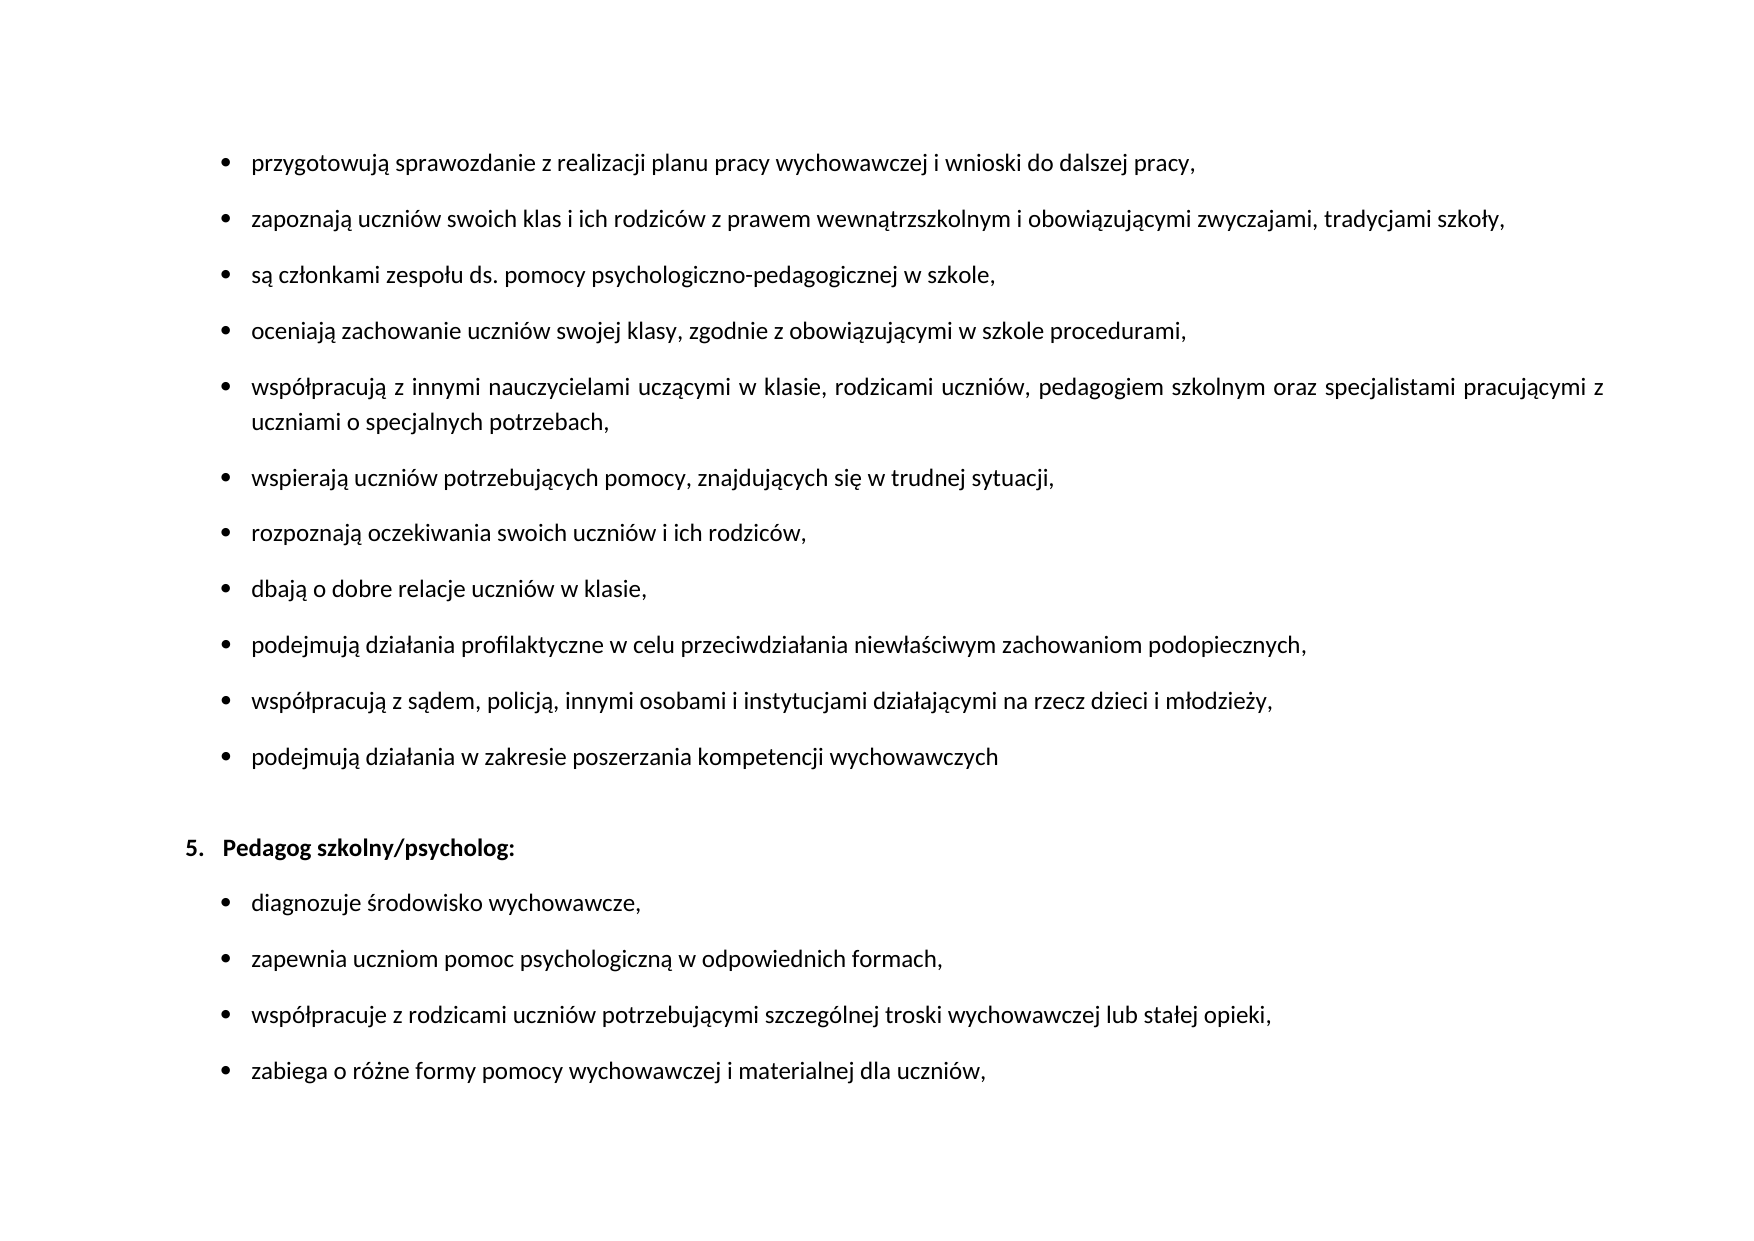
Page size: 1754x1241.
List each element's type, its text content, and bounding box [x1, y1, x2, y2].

list są członkami zespołu ds. pomocy psychologiczno-pedagogicznej w szkole, [221, 259, 1606, 290]
list zabiega o różne formy pomocy wychowawczej i materialnej dla uczniów, [221, 1055, 1606, 1086]
list podejmują działania profilaktyczne w celu przeciwdziałania niewłaściwym zachowaniom podopiecznych, [222, 629, 1606, 660]
list zapewnia uczniom pomoc psychologiczną w odpowiednich formach, [221, 943, 1606, 974]
list oceniają zachowanie uczniów swojej klasy, zgodnie z obowiązującymi w szkole procedurami, [221, 315, 1606, 346]
list współpracuje z rodzicami uczniów potrzebującymi szczególnej troski wychowawczej lub stałej opieki, [221, 999, 1606, 1030]
list zapoznają uczniów swoich klas i ich rodziców z prawem wewnątrzszkolnym i obowiązującymi zwyczajami, tradycjami szkoły, [221, 203, 1606, 234]
list podejmują działania w zakresie poszerzania kompetencji wychowawczych [222, 741, 1606, 771]
list rozpoznają oczekiwania swoich uczniów i ich rodziców, [221, 518, 1606, 548]
list współpracują z innymi nauczycielami uczącymi w klasie, rodzicami uczniów, pedagogiem szkolnym oraz specjalistami pracującymi z uczniami o specjalnych potrzebach, [221, 371, 1606, 436]
list współpracują z sądem, policją, innymi osobami i instytucjami działającymi na rzecz dzieci i młodzieży, [222, 685, 1606, 716]
list przygotowują sprawozdanie z realizacji planu pracy wychowawczej i wnioski do dalszej pracy, [221, 148, 1606, 178]
list wspierają uczniów potrzebujących pomocy, znajdujących się w trudnej sytuacji, [221, 462, 1606, 492]
list dbają o dobre relacje uczniów w klasie, [221, 573, 1606, 604]
list Pedagog szkolny/psycholog: [185, 832, 1606, 862]
list diagnozuje środowisko wychowawcze, [221, 888, 1606, 918]
